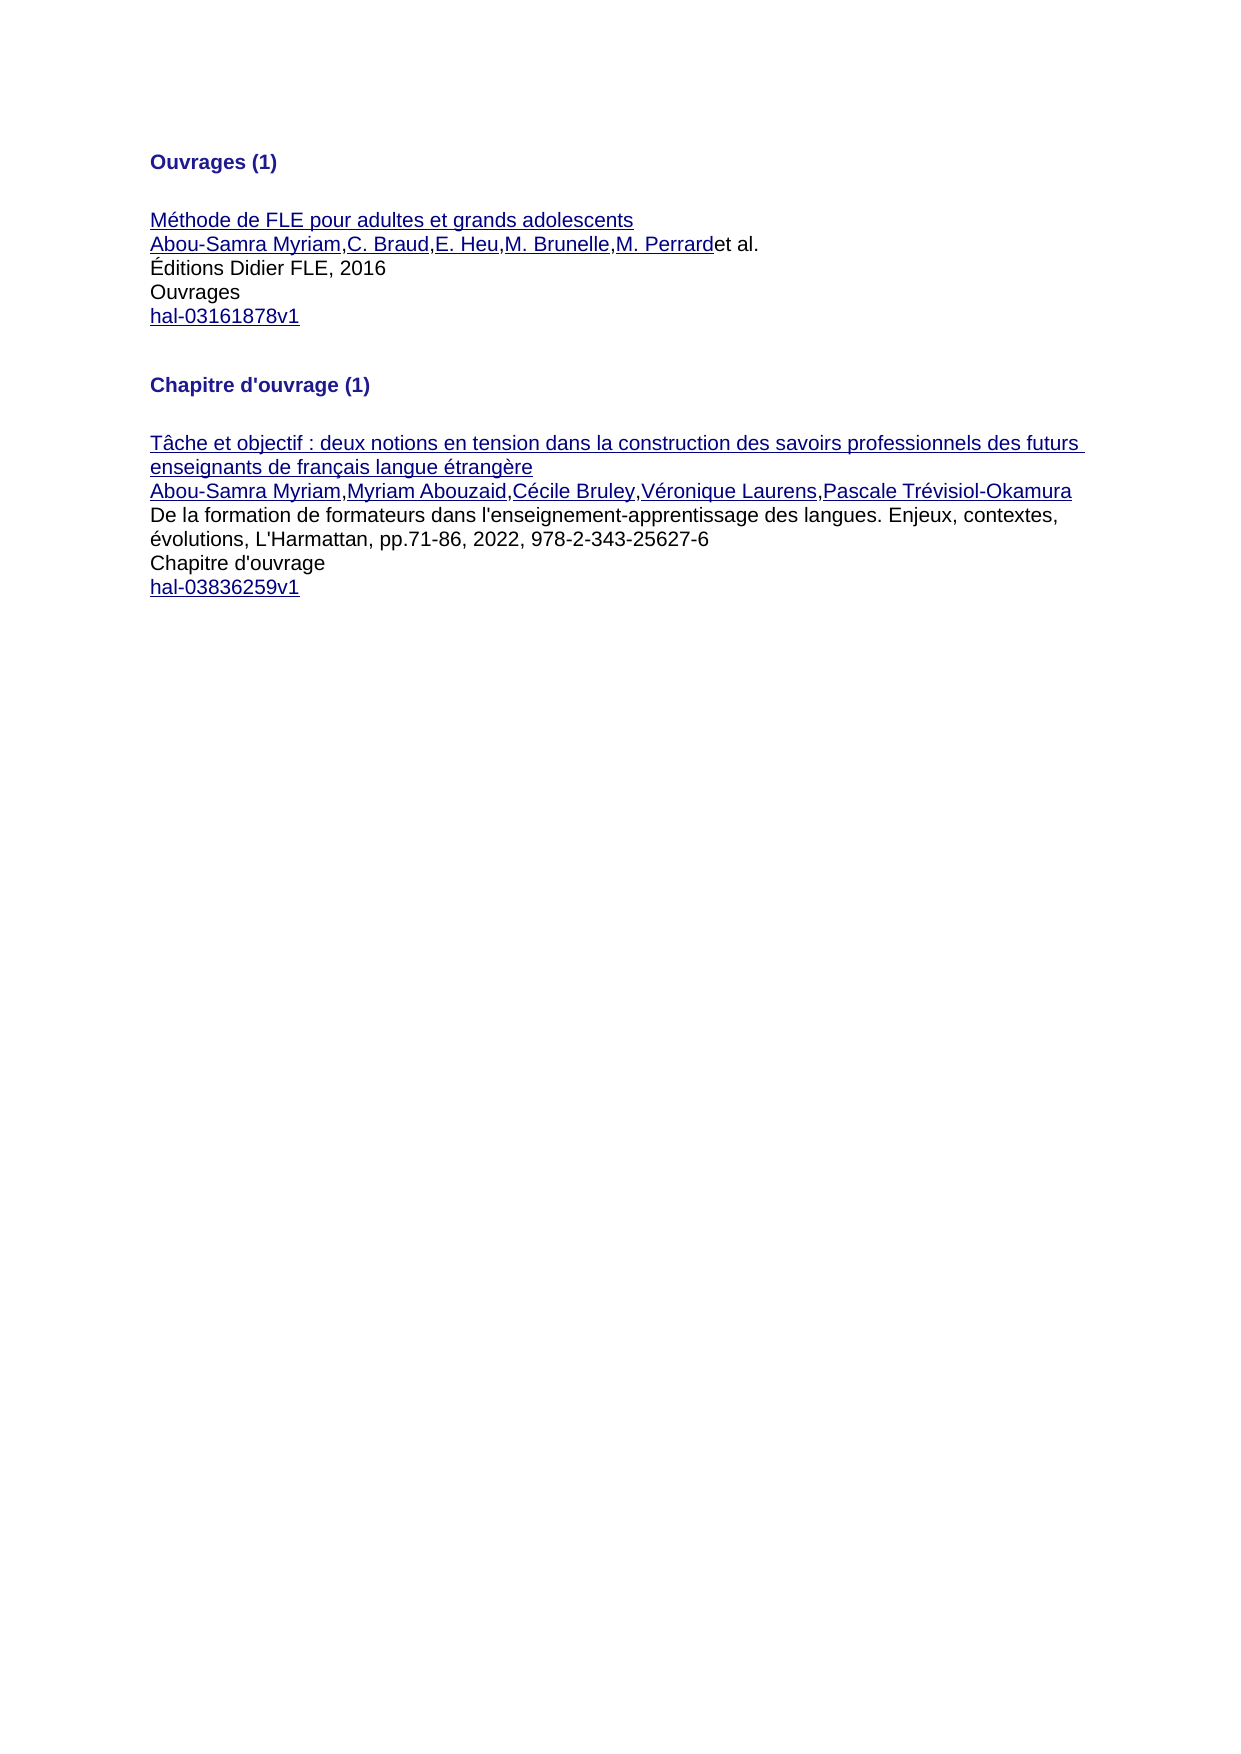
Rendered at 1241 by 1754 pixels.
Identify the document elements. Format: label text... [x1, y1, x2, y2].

table_header Méthode de FLE pour adultes et grands adolescents Abou-Samra Myriam,C. Braud,E. Heu,M. Brunelle,M. Perrardet al. Éditions Didier FLE, 2016 Ouvrages hal-03161878v1 [150, 208, 1090, 328]
subtitle Ouvrages (1) [150, 150, 1090, 174]
subtitle Chapitre d'ouvrage (1) [150, 373, 1090, 397]
table_header Tâche et objectif : deux notions en tension dans la construction des savoirs professionnels des futurs enseignants de français langue étrangère Abou-Samra Myriam,Myriam Abouzaid,Cécile Bruley,Véronique Laurens,Pascale Trévisiol-Okamura De la formation de formateurs dans l'enseignement-apprentissage des langues. Enjeux, contextes, évolutions, L'Harmattan, pp.71-86, 2022, 978-2-343-25627-6 Chapitre d'ouvrage hal-03836259v1 [150, 431, 1090, 599]
